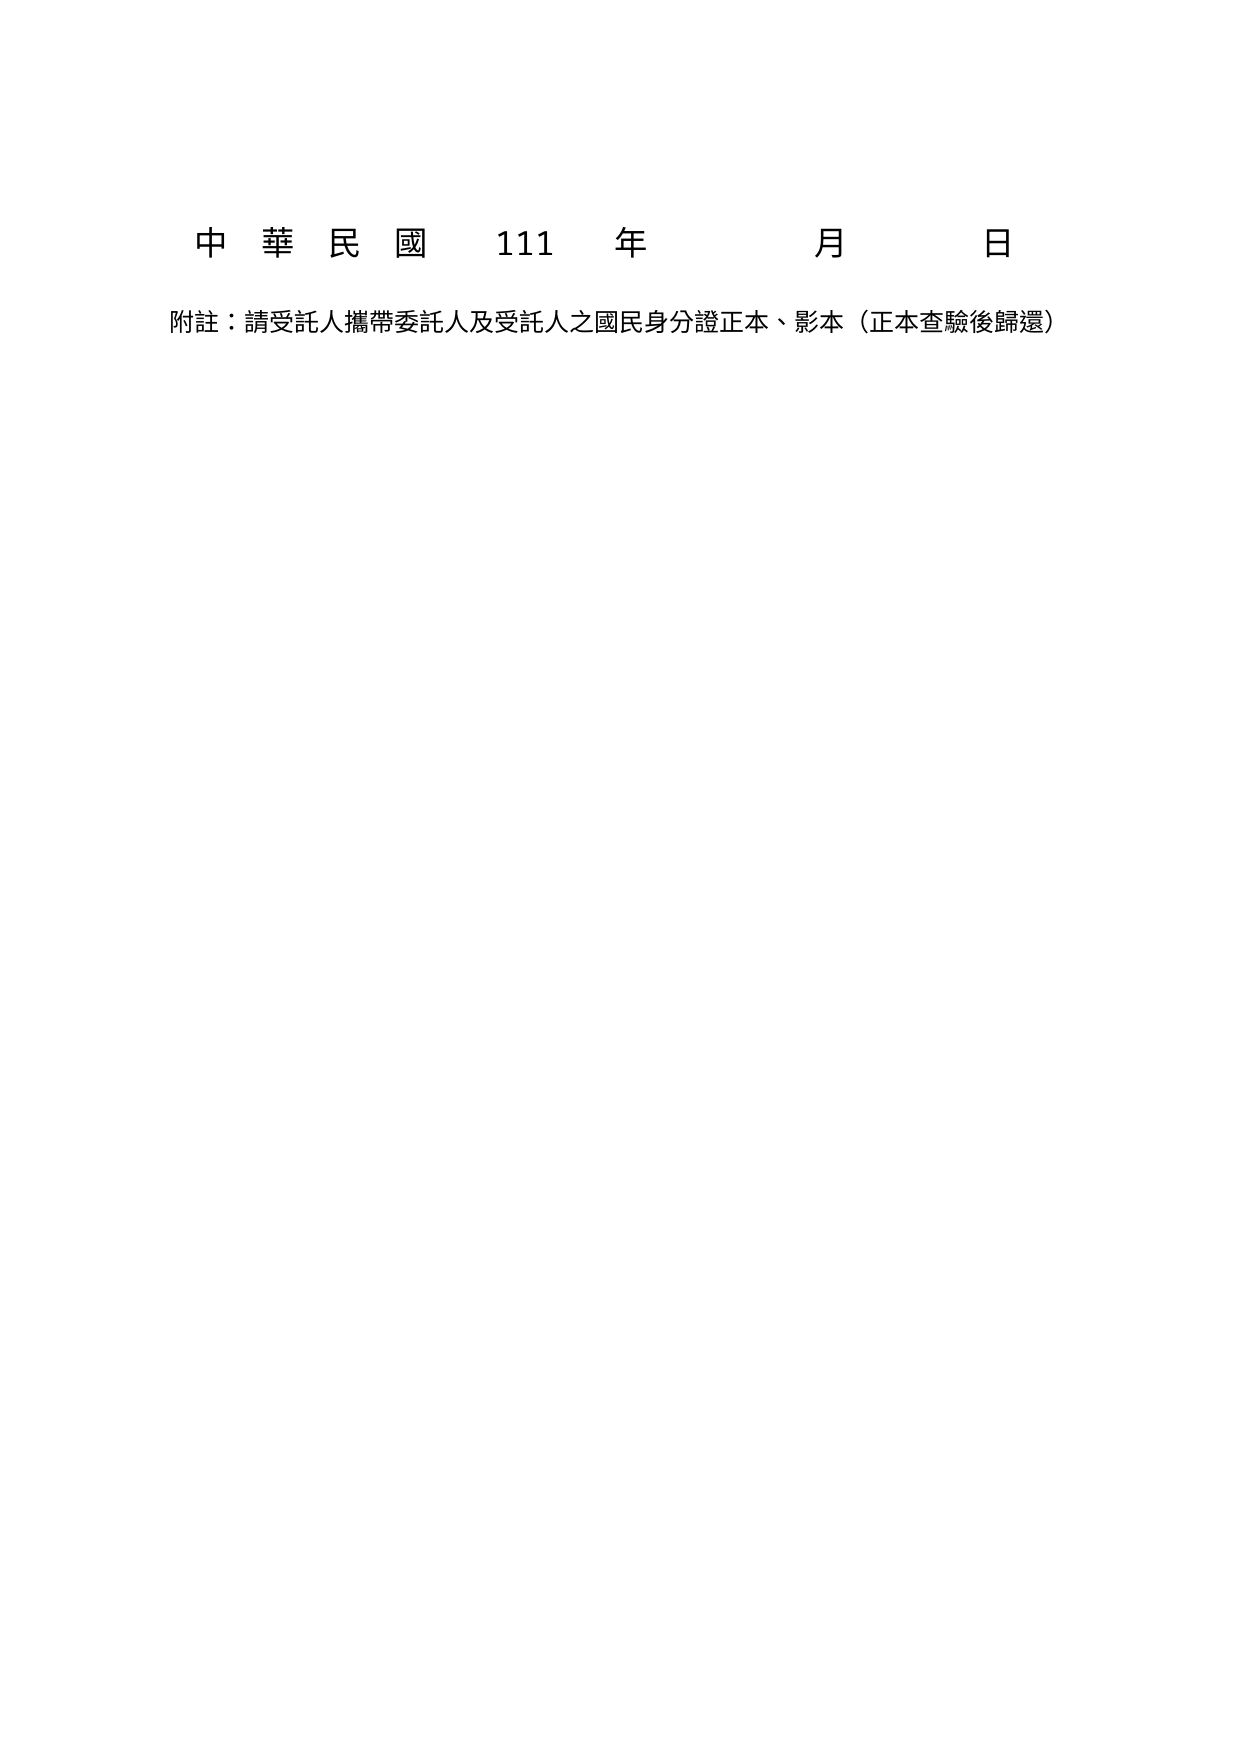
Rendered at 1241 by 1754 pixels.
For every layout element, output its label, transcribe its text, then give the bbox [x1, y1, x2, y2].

text 中 華 民 國 111 年 月 日 [94, 217, 1146, 265]
text 附註：請受託人攜帶委託人及受託人之國民身分證正本、影本（正本查驗後歸還） [94, 302, 1146, 339]
